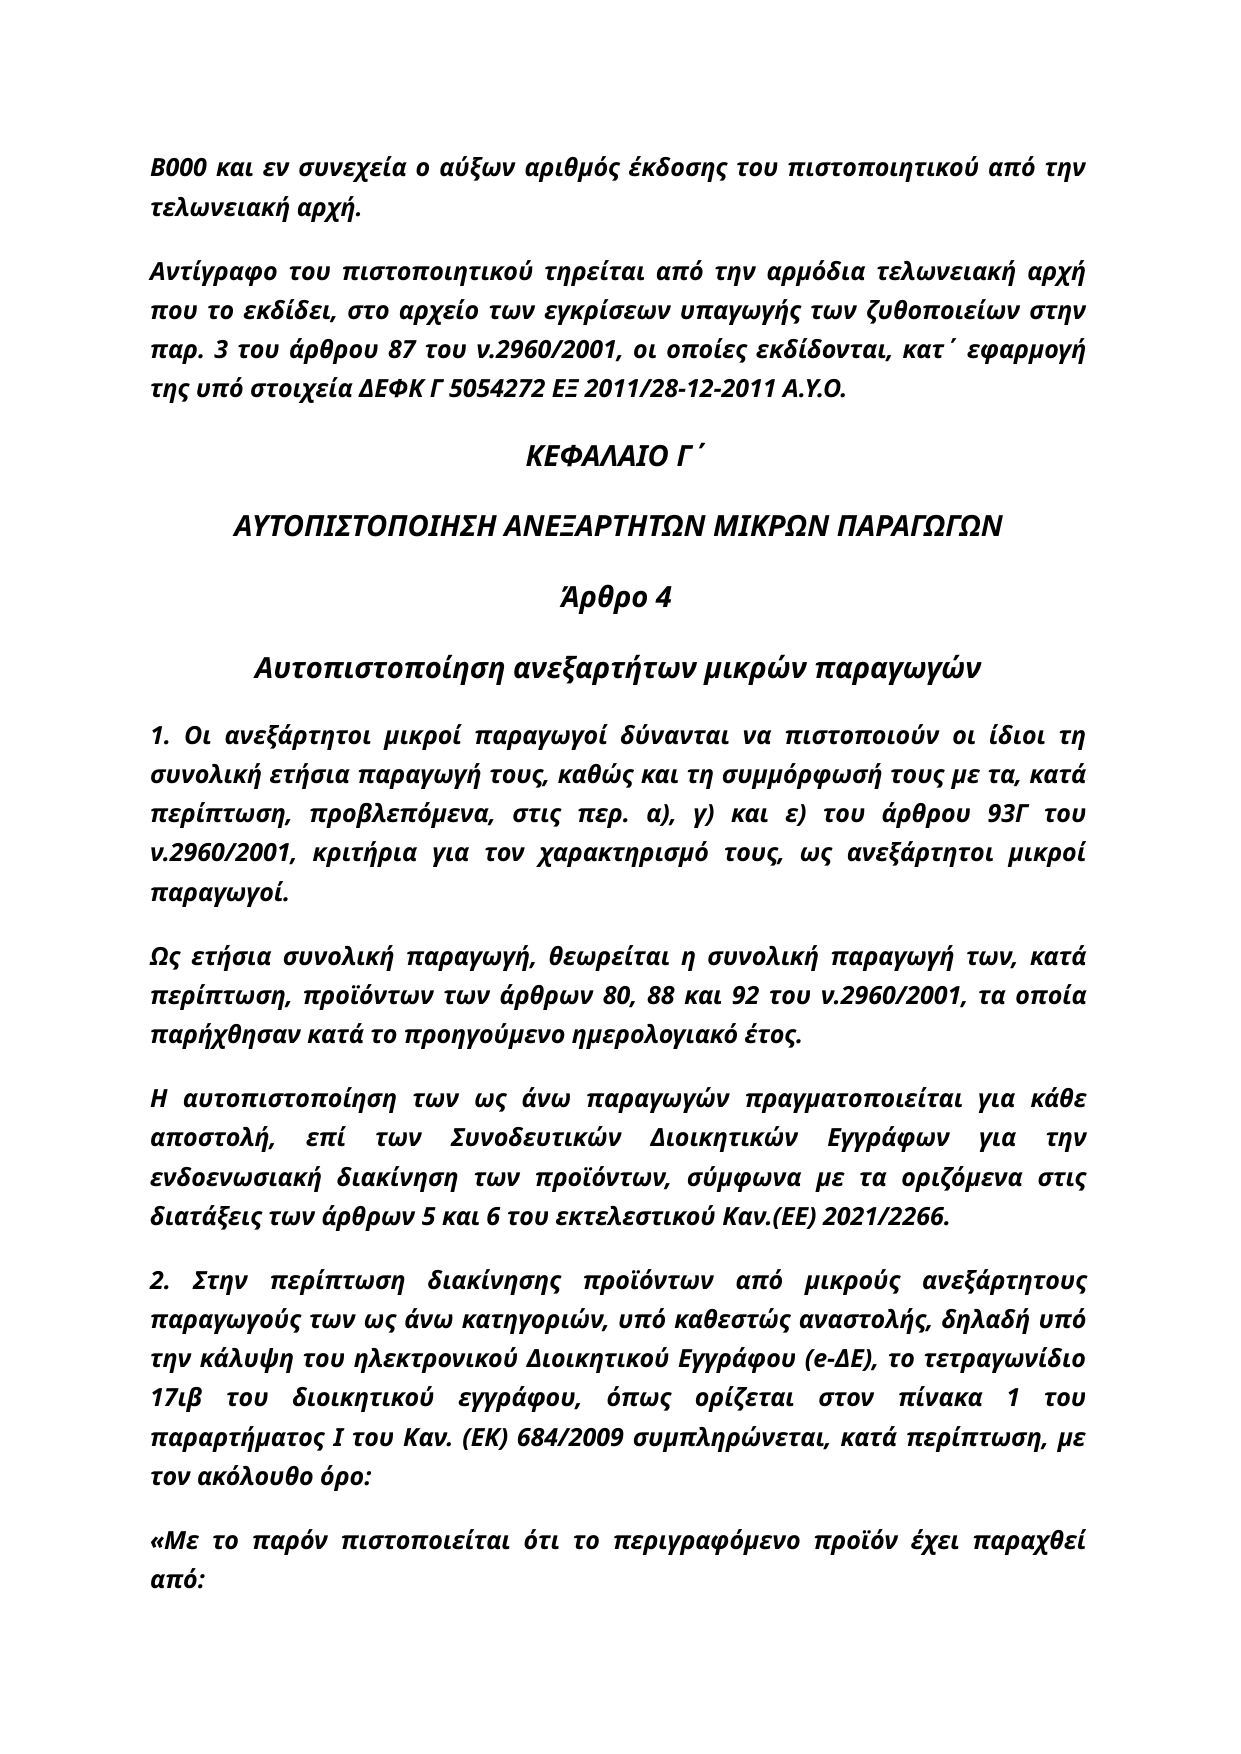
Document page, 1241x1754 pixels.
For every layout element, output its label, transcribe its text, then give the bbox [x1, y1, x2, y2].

text 1. Οι ανεξάρτητοι μικροί παραγωγοί δύνανται να πιστοποιούν οι ίδιοι τη συνολική ετήσια παραγωγή τους, καθώς και τη συμμόρφωσή τους με τα, κατά περίπτωση, προβλεπόμενα, στις περ. α), γ) και ε) του άρθρου 93Γ του ν.2960/2001, κριτήρια για τον χαρακτηρισμό τους, ως ανεξάρτητοι μικροί παραγωγοί. [150, 717, 1090, 908]
text Ως ετήσια συνολική παραγωγή, θεωρείται η συνολική παραγωγή των, κατά περίπτωση, προϊόντων των άρθρων 80, 88 και 92 του ν.2960/2001, τα οποία παρήχθησαν κατά το προηγούμενο ημερολογιακό έτος. [150, 938, 1090, 1051]
text 2. Στην περίπτωση διακίνησης προϊόντων από μικρούς ανεξάρτητους παραγωγούς των ως άνω κατηγοριών, υπό καθεστώς αναστολής, δηλαδή υπό την κάλυψη του ηλεκτρονικού Διοικητικού Εγγράφου (e-ΔΕ), το τετραγωνίδιο 17ιβ του διοικητικού εγγράφου, όπως ορίζεται στον πίνακα 1 του παραρτήματος Ι του Καν. (ΕΚ) 684/2009 συμπληρώνεται, κατά περίπτωση, με τον ακόλουθο όρο: [150, 1262, 1090, 1492]
subtitle Άρθρο 4 [150, 576, 1090, 616]
subtitle Αυτοπιστοποίηση ανεξαρτήτων μικρών παραγωγών [150, 647, 1090, 687]
text «Με το παρόν πιστοποιείται ότι το περιγραφόμενο προϊόν έχει παραχθεί από: [150, 1522, 1090, 1596]
text Αντίγραφο του πιστοποιητικού τηρείται από την αρμόδια τελωνειακή αρχή που το εκδίδει, στο αρχείο των εγκρίσεων υπαγωγής των ζυθοποιείων στην παρ. 3 του άρθρου 87 του ν.2960/2001, οι οποίες εκδίδονται, κατ΄ εφαρμογή της υπό στοιχεία ΔΕΦΚ Γ 5054272 ΕΞ 2011/28-12-2011 Α.Υ.Ο. [150, 253, 1090, 405]
subtitle ΚΕΦΑΛΑΙΟ Γ΄ [150, 435, 1090, 475]
text Η αυτοπιστοποίηση των ως άνω παραγωγών πραγματοποιείται για κάθε αποστολή, επί των Συνοδευτικών Διοικητικών Εγγράφων για την ενδοενωσιακή διακίνηση των προϊόντων, σύμφωνα με τα οριζόμενα στις διατάξεις των άρθρων 5 και 6 του εκτελεστικού Καν.(ΕΕ) 2021/2266. [150, 1081, 1090, 1232]
subtitle ΑΥΤΟΠΙΣΤΟΠΟΙΗΣΗ ΑΝΕΞΑΡΤΗΤΩΝ ΜΙΚΡΩΝ ΠΑΡΑΓΩΓΩΝ [150, 506, 1090, 545]
text Β000 και εν συνεχεία ο αύξων αριθμός έκδοσης του πιστοποιητικού από την τελωνειακή αρχή. [150, 150, 1090, 223]
